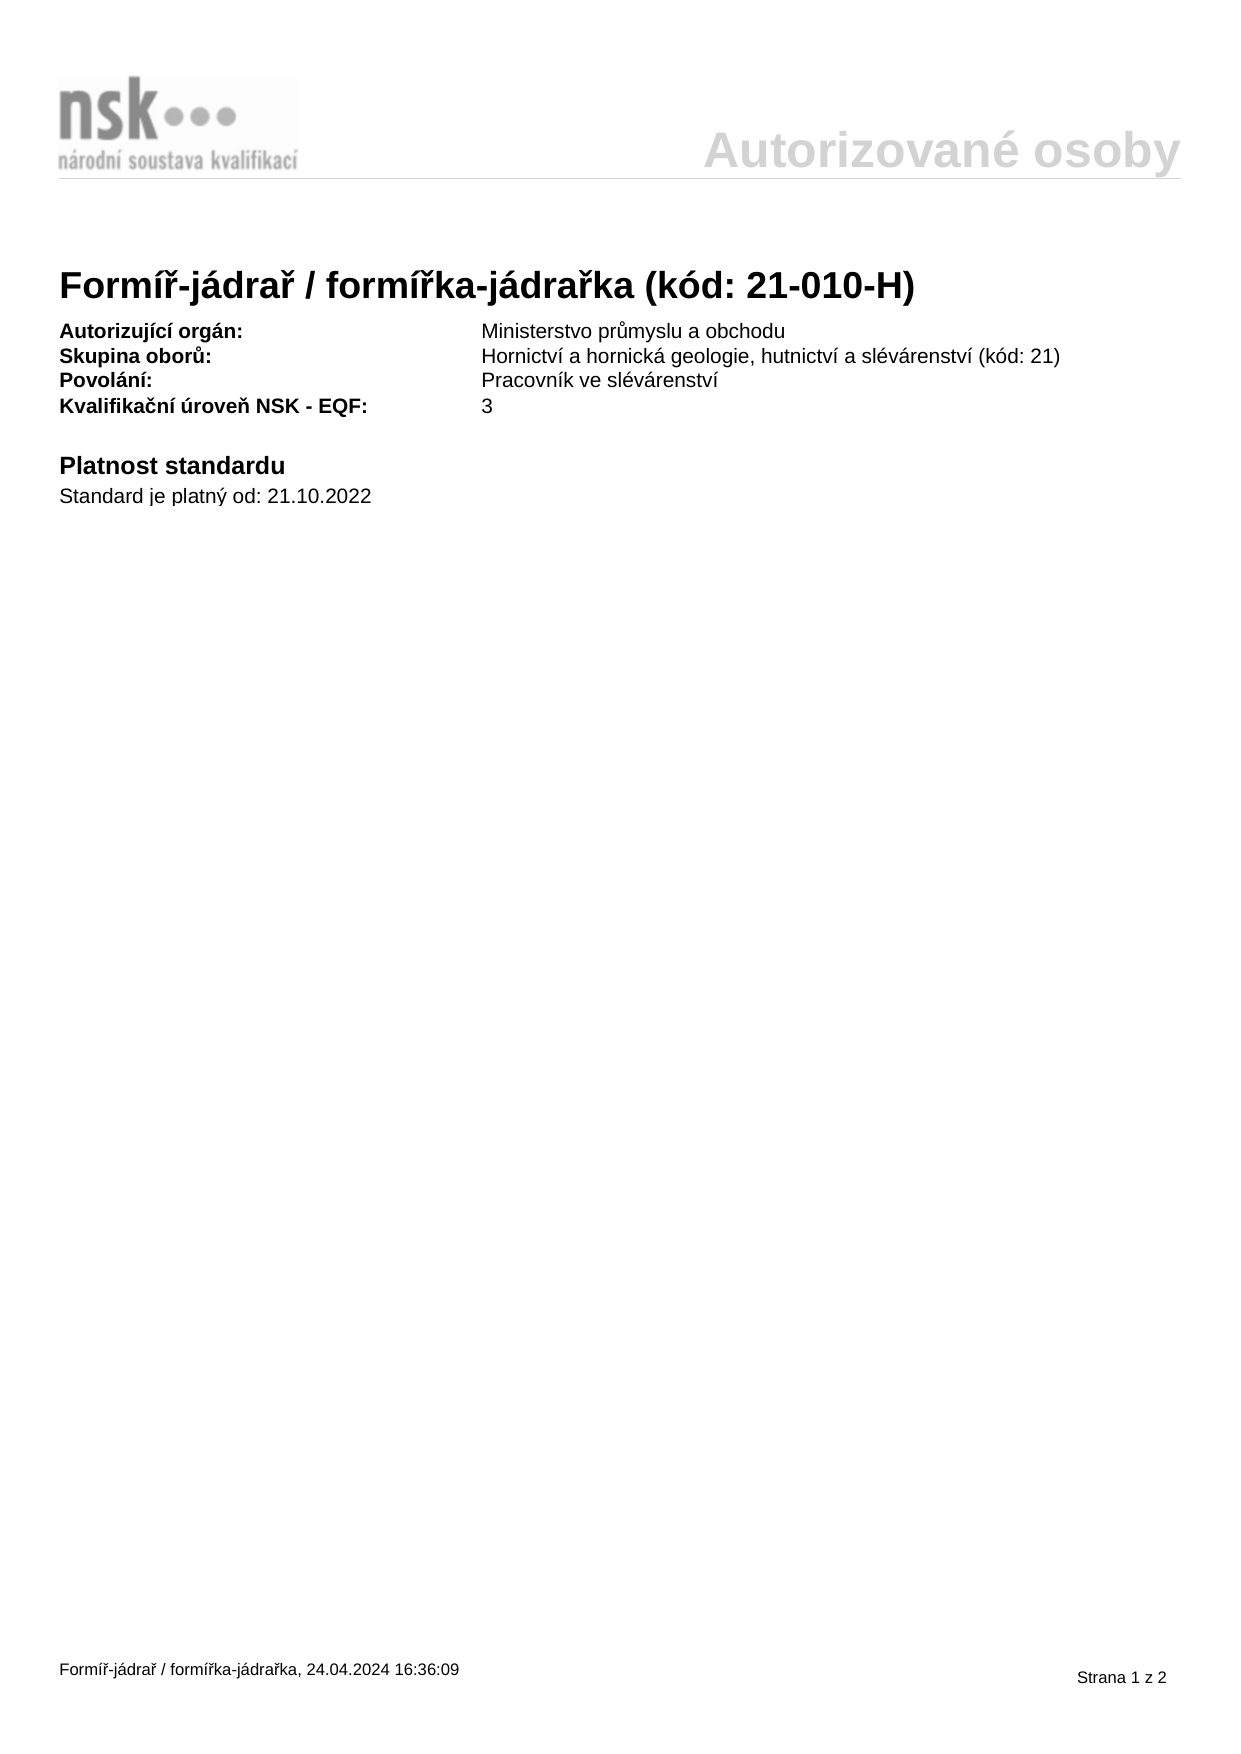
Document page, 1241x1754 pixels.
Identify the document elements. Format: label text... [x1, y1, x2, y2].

table_cell [626, 196, 860, 224]
table_cell [860, 1106, 886, 1383]
table_cell [618, 1384, 626, 1659]
table_cell Kvalifikační úroveň NSK - EQF: [59, 394, 481, 417]
table_cell [626, 418, 860, 447]
table_cell [1167, 806, 1181, 1106]
table_header Autorizované osoby [626, 59, 1181, 178]
table_cell Ministerstvo průmyslu a obchodu [481, 319, 1181, 344]
table_cell Formíř-jádrař / formířka-jádrařka, 24.04.2024 16:36:09 [59, 1660, 860, 1696]
table_cell Strana 1 z 2 [860, 1660, 1167, 1696]
table_cell [59, 196, 119, 224]
table_cell [59, 1106, 119, 1383]
table_cell [481, 1384, 617, 1659]
table_cell [618, 307, 626, 319]
table_cell Autorizující orgán: [59, 319, 481, 343]
table_cell [481, 1106, 617, 1383]
table_cell [119, 418, 481, 447]
picture [57, 59, 619, 172]
table_cell [860, 307, 886, 319]
table_cell Platnost standardu [59, 448, 1181, 483]
table_cell [626, 307, 860, 319]
table_cell [886, 1106, 1167, 1383]
table_cell [626, 806, 860, 1106]
table_cell Formíř-jádrař / formířka-jádrařka (kód: 21-010-H) [59, 224, 1181, 307]
table_cell [119, 806, 481, 1106]
table_cell 3 [481, 394, 1181, 417]
table_cell [59, 307, 119, 319]
table_cell [618, 172, 626, 178]
table_cell [59, 172, 119, 178]
table_cell [626, 1384, 860, 1659]
table_cell [618, 806, 626, 1106]
table_cell [618, 418, 626, 447]
table_cell Povolání: [59, 368, 481, 392]
table_cell [59, 1384, 119, 1659]
table_cell [481, 196, 617, 224]
table_cell [59, 179, 1181, 196]
table_cell [119, 307, 481, 319]
table_cell [618, 1106, 626, 1383]
table_cell [1167, 1660, 1181, 1696]
table_cell [481, 307, 617, 319]
table_cell [860, 196, 886, 224]
table_cell [618, 506, 626, 806]
table_cell [860, 418, 886, 447]
table_cell [1167, 1384, 1181, 1659]
table_cell [119, 1384, 481, 1659]
table_cell [481, 172, 617, 178]
table_cell [481, 418, 617, 447]
table_cell [59, 418, 119, 447]
table_cell [886, 506, 1167, 806]
table_cell [1167, 1106, 1181, 1383]
table_cell [1167, 418, 1181, 447]
table_cell [119, 506, 481, 806]
table_cell [886, 806, 1167, 1106]
table_cell [626, 506, 860, 806]
table_cell [860, 506, 886, 806]
table_cell Pracovník ve slévárenství [481, 368, 1181, 393]
table_cell [886, 196, 1167, 224]
table_cell [59, 806, 119, 1106]
table_cell Skupina oborů: [59, 344, 481, 368]
table_cell [119, 196, 481, 224]
table_cell [1167, 196, 1181, 224]
table_cell Standard je platný od: 21.10.2022 [59, 484, 1181, 506]
table_cell [119, 172, 481, 178]
table_cell [1167, 307, 1181, 319]
table_cell [481, 506, 617, 806]
table_cell [59, 506, 119, 806]
table_cell [886, 1384, 1167, 1659]
table_cell [860, 1384, 886, 1659]
table_cell [1167, 506, 1181, 806]
table_cell [119, 1106, 481, 1383]
table_cell [860, 806, 886, 1106]
table_cell [626, 1106, 860, 1383]
table_cell [618, 196, 626, 224]
table_cell [886, 307, 1167, 319]
table_header [619, 59, 626, 172]
table_cell Hornictví a hornická geologie, hutnictví a slévárenství (kód: 21) [481, 344, 1181, 368]
table_cell [481, 806, 617, 1106]
table_cell [886, 418, 1167, 447]
